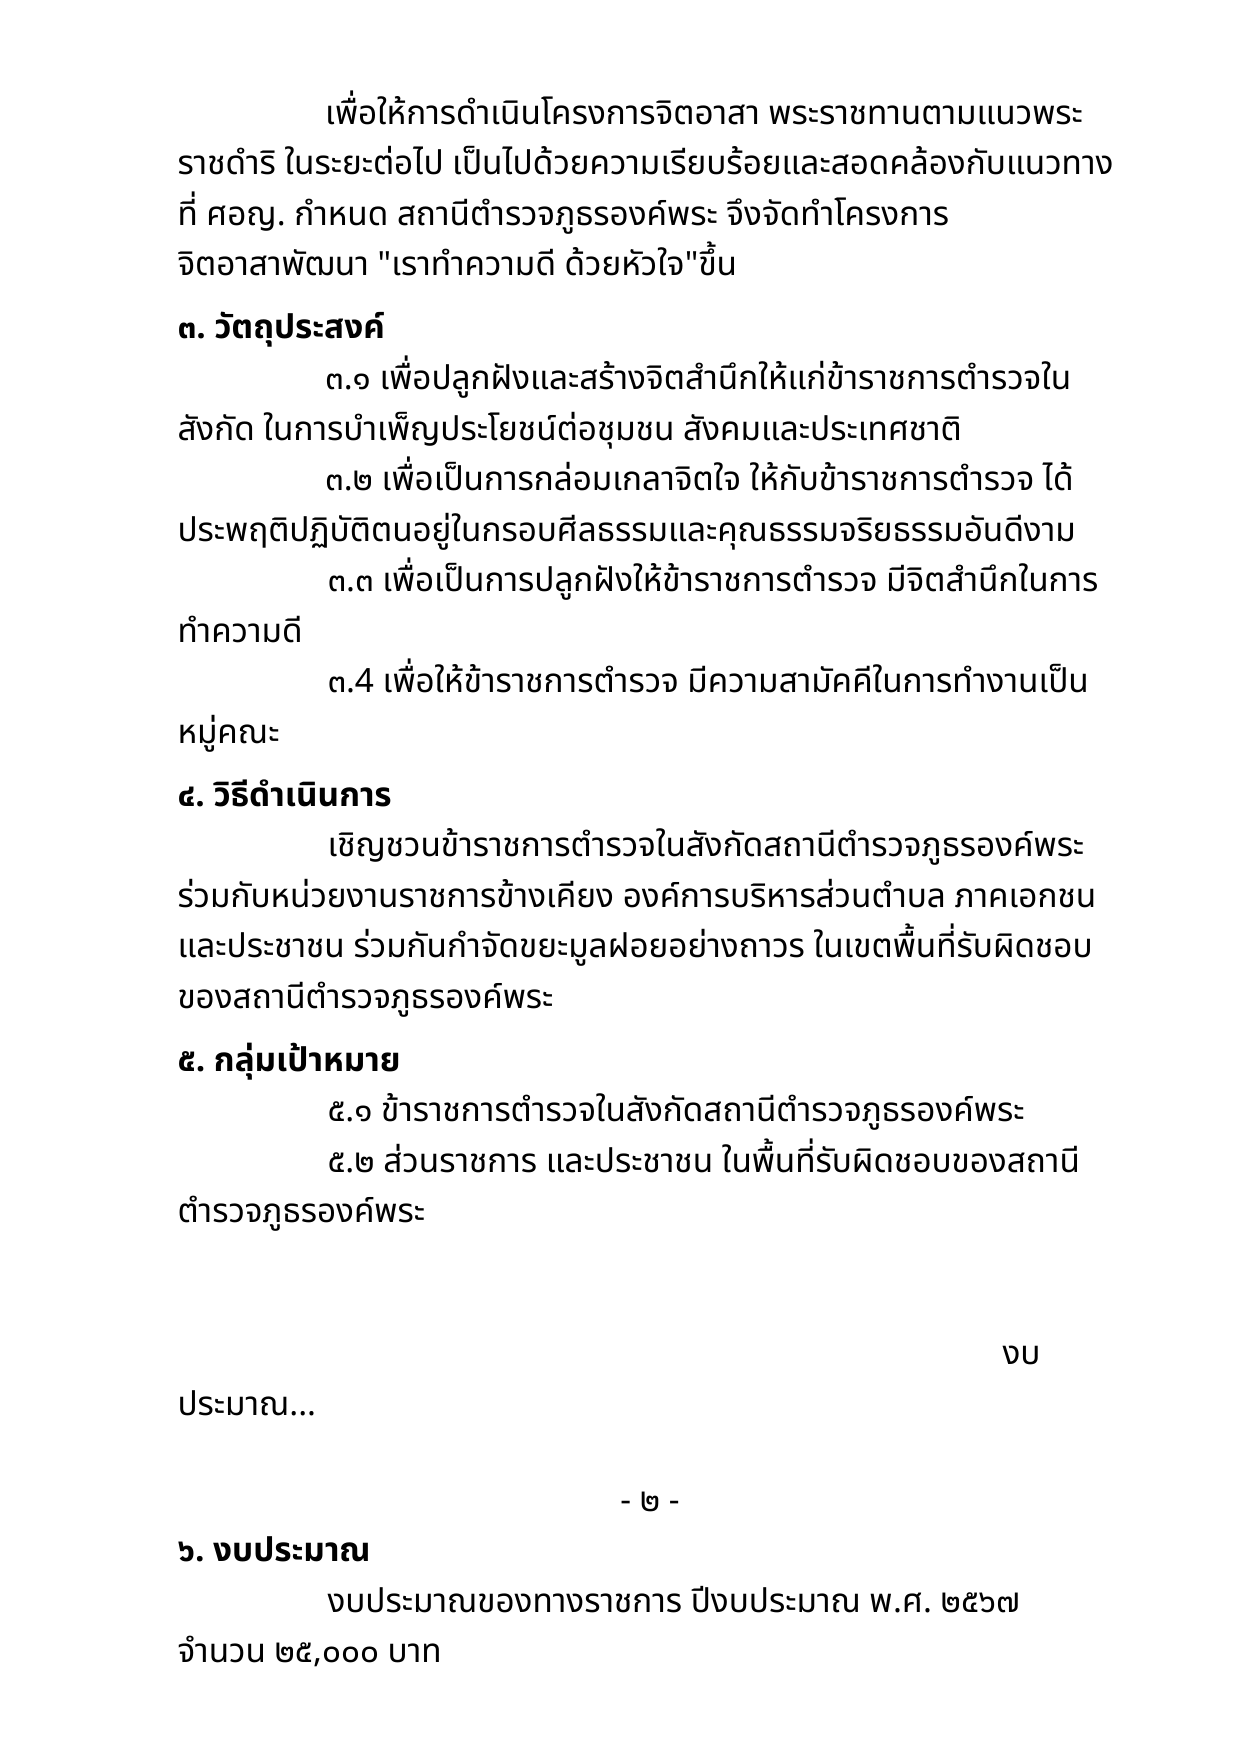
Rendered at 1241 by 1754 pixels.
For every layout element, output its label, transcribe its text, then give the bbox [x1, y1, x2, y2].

text ๓.๒ เพื่อเป็นการกล่อมเกลาจิตใจ ให้กับข้าราชการตำรวจ ได้ประพฤติปฏิบัติตนอยู่ในกรอบศีลธรรมและคุณธรรมจริยธรรมอันดีงาม [177, 455, 1122, 556]
text ๓.4 เพื่อให้ข้าราชการตำรวจ มีความสามัคคีในการทำงานเป็นหมู่คณะ [177, 657, 1122, 758]
text งบประมาณ... [177, 1329, 1122, 1430]
text ๖. งบประมาณ [177, 1526, 1122, 1577]
text ๓.๓ เพื่อเป็นการปลูกฝังให้ข้าราชการตำรวจ มีจิตสำนึกในการทำความดี [177, 556, 1122, 657]
text ๕.๑ ข้าราชการตำรวจในสังกัดสถานีตำรวจภูธรองค์พระ [177, 1086, 1122, 1137]
text ๔. วิธีดำเนินการ [177, 771, 1122, 821]
text ๓.๑ เพื่อปลูกฝังและสร้างจิตสำนึกให้แก่ข้าราชการตำรวจในสังกัด ในการบำเพ็ญประโยชน์ต่อชุมชน สังคมและประเทศชาติ [177, 354, 1122, 455]
text เพื่อให้การดำเนินโครงการจิตอาสา พระราชทานตามแนวพระราชดำริ ในระยะต่อไป เป็นไปด้วยความเรียบร้อยและสอดคล้องกับแนวทางที่ ศอญ. กำหนด สถานีตำรวจภูธรองค์พระ จึงจัดทำโครงการ จิตอาสาพัฒนา "เราทำความดี ด้วยหัวใจ"ขึ้น [177, 89, 1122, 291]
text ๓. วัตถุประสงค์ [177, 303, 1122, 354]
text เชิญชวนข้าราชการตำรวจในสังกัดสถานีตำรวจภูธรองค์พระ ร่วมกับหน่วยงานราชการข้างเคียง องค์การบริหารส่วนตำบล ภาคเอกชน และประชาชน ร่วมกันกำจัดขยะมูลฝอยอย่างถาวร ในเขตพื้นที่รับผิดชอบของสถานีตำรวจภูธรองค์พระ [177, 821, 1122, 1023]
text ๕. กลุ่มเป้าหมาย [177, 1036, 1122, 1086]
text - ๒ - [177, 1475, 1122, 1526]
text งบประมาณของทางราชการ ปีงบประมาณ พ.ศ. ๒๕๖๗ จำนวน ๒๕,๐๐๐ บาท [177, 1577, 1122, 1678]
text ๕.๒ ส่วนราชการ และประชาชน ในพื้นที่รับผิดชอบของสถานีตำรวจภูธรองค์พระ [177, 1137, 1122, 1238]
